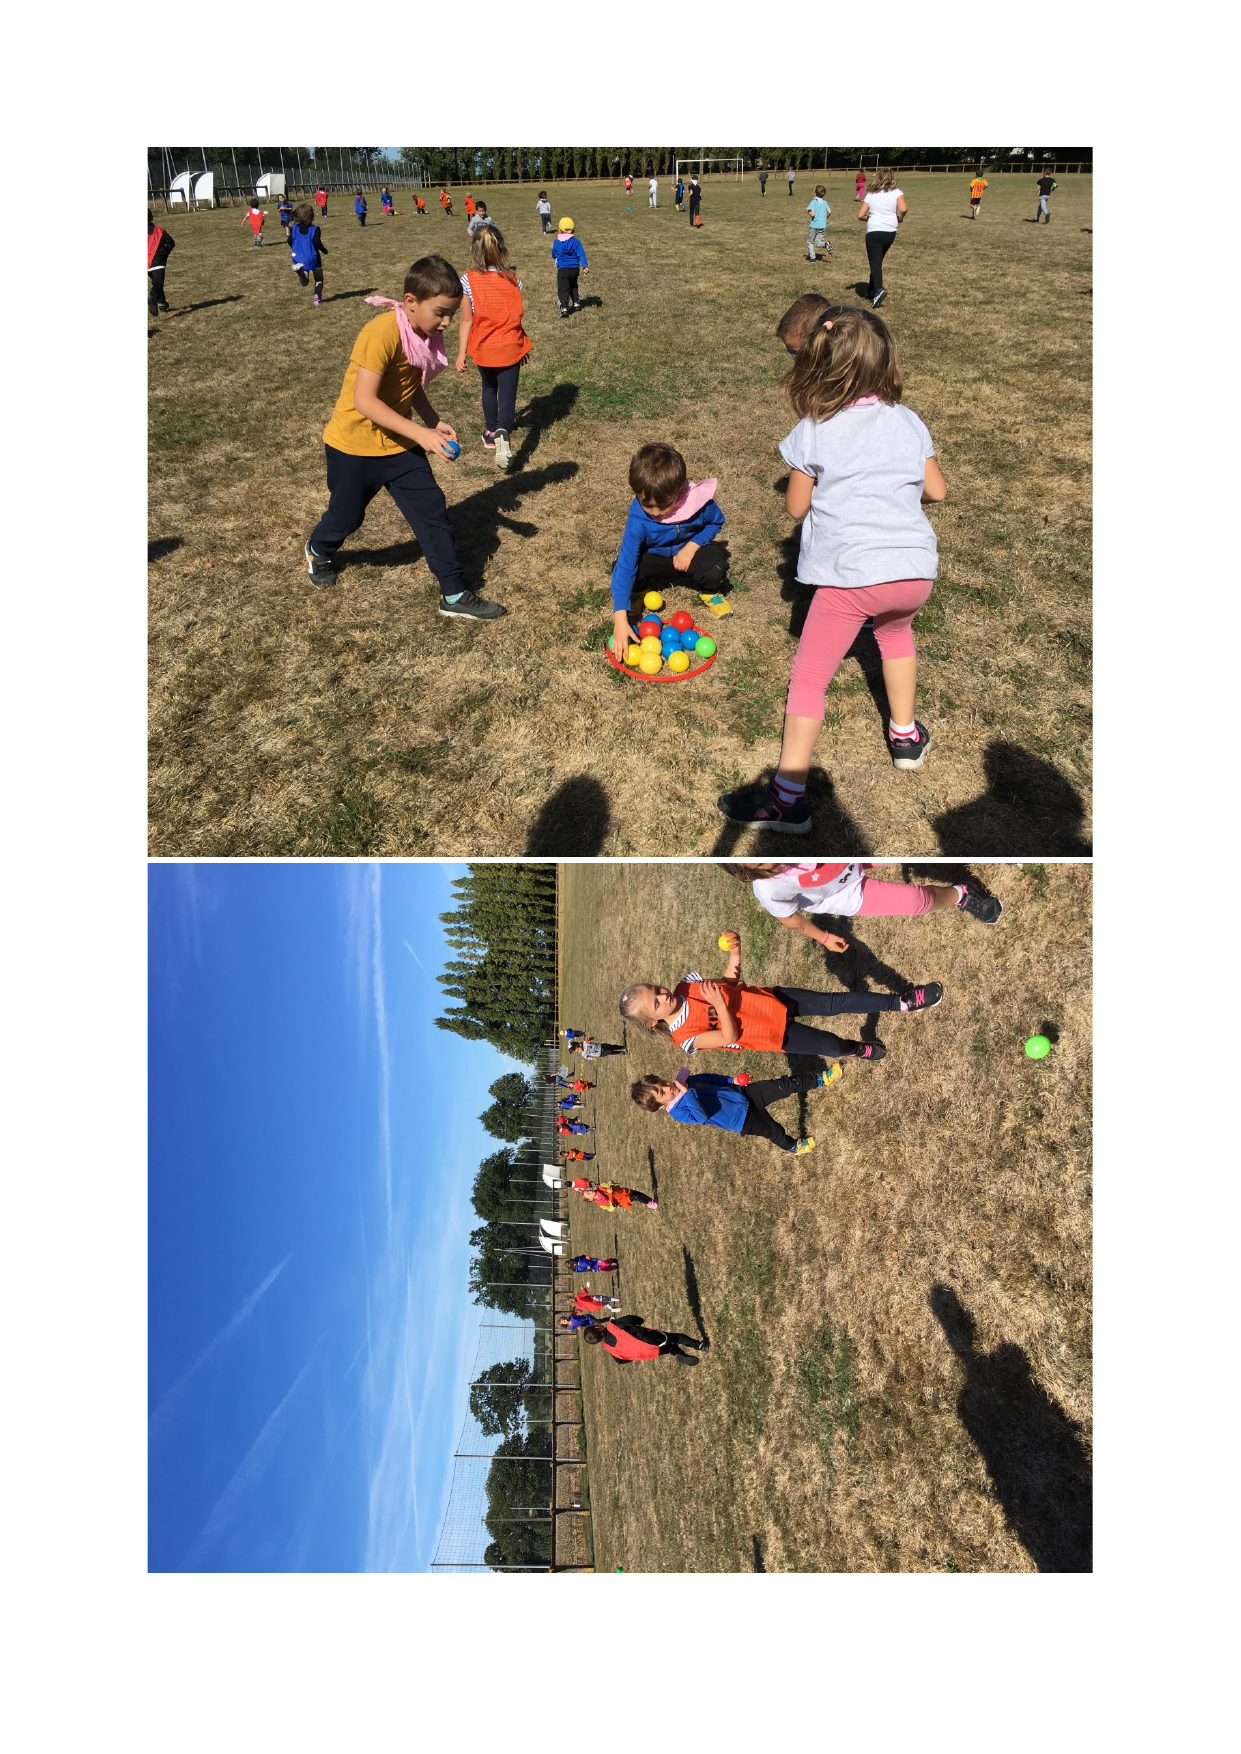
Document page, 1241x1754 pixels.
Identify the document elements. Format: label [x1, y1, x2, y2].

picture [147, 863, 1093, 1573]
picture [147, 147, 1093, 857]
